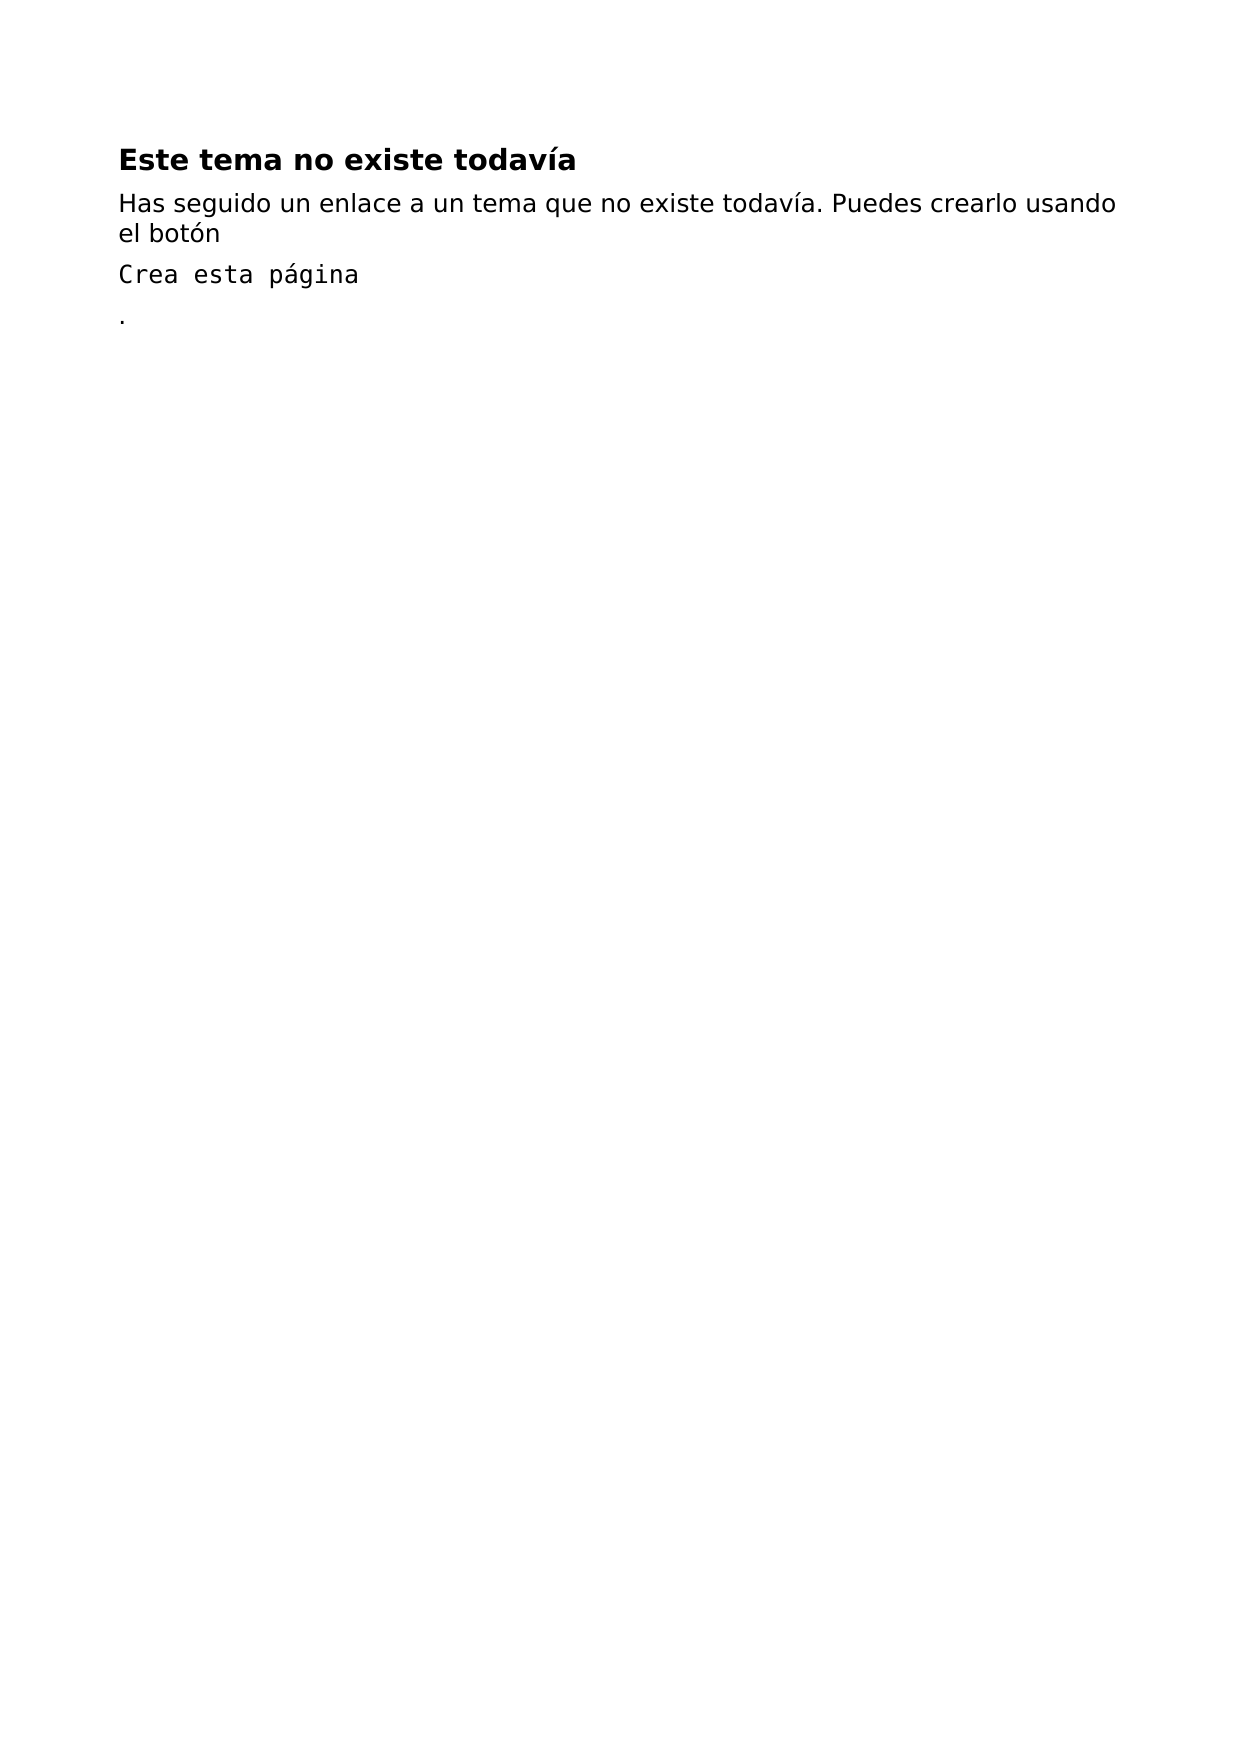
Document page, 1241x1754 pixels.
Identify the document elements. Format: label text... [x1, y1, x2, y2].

text Has seguido un enlace a un tema que no existe todavía. Puedes crearlo usando el botón [118, 189, 1122, 248]
text Crea esta página [118, 260, 1122, 289]
subtitle Este tema no existe todavía [118, 143, 1122, 177]
text . [118, 301, 1122, 331]
